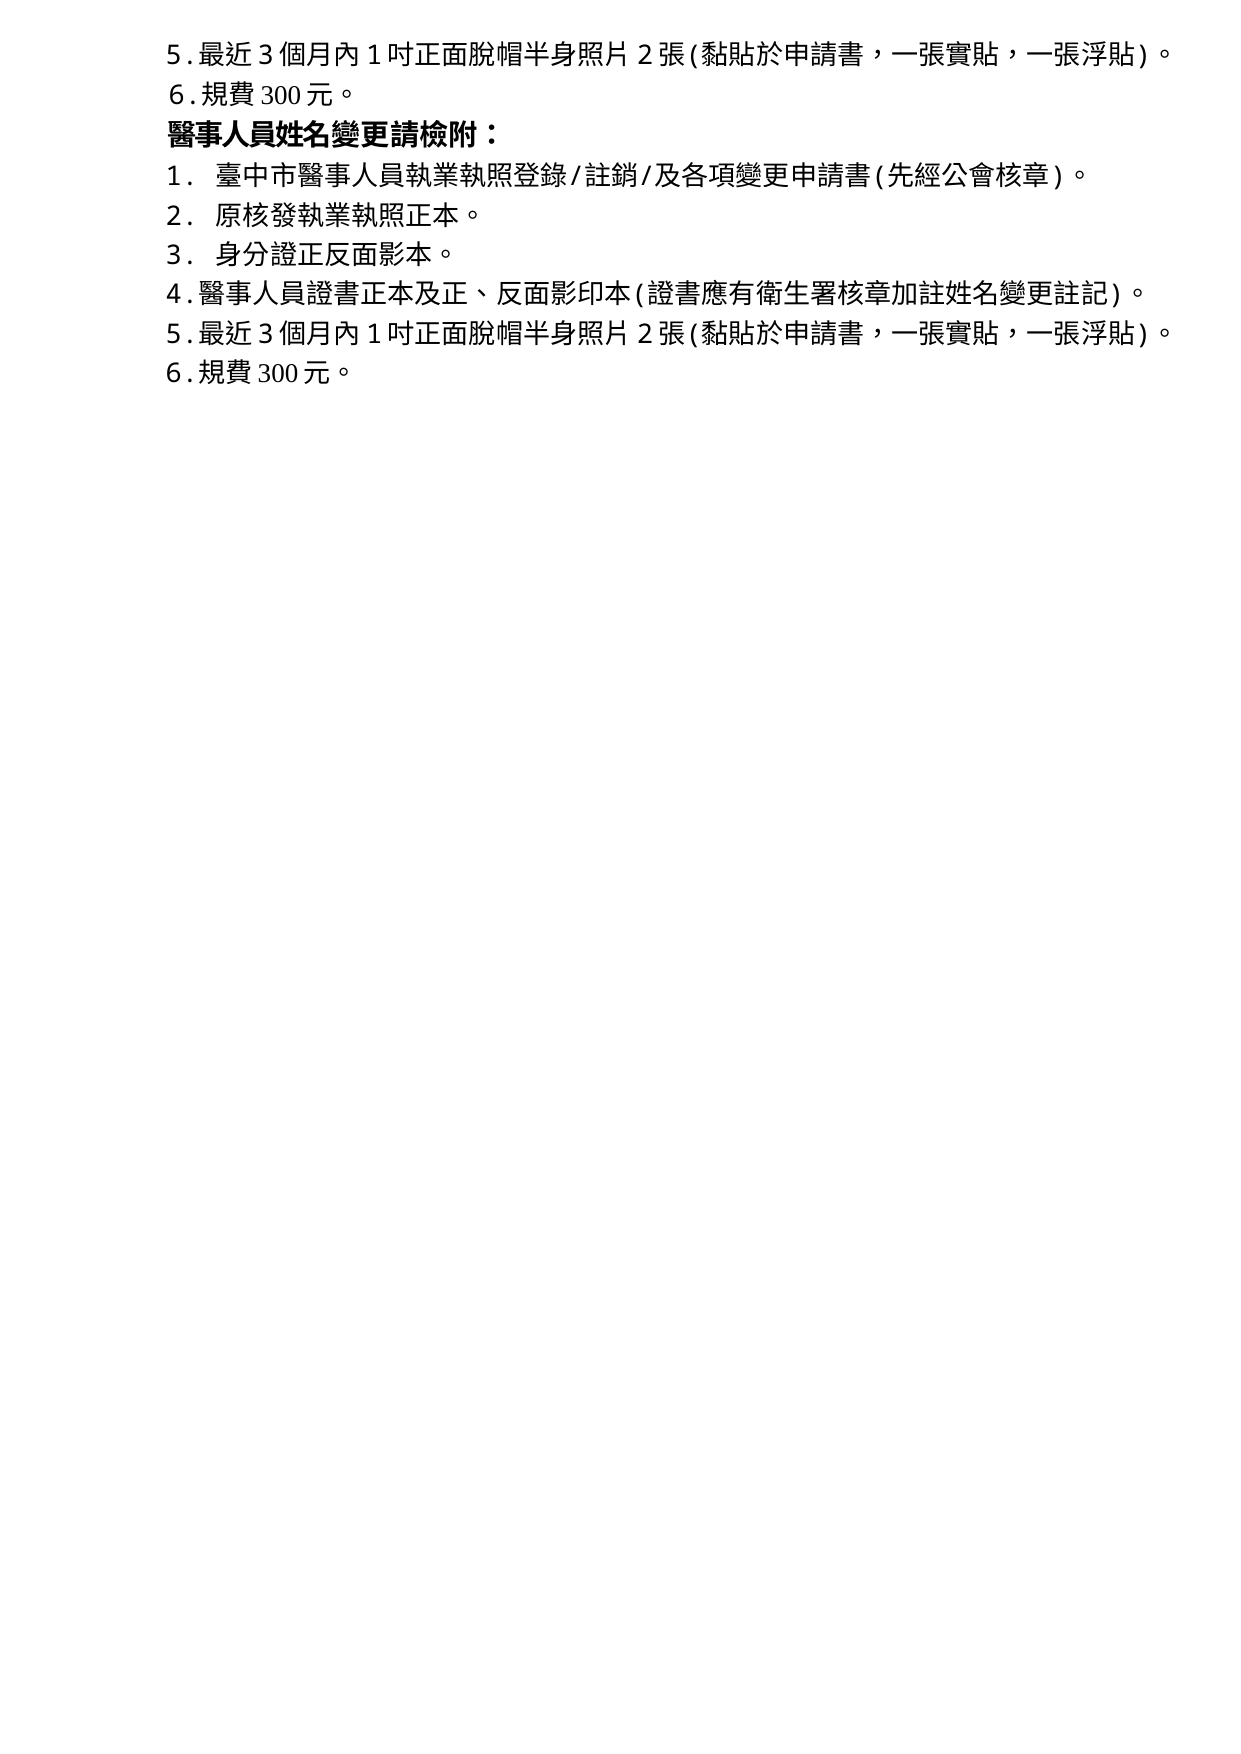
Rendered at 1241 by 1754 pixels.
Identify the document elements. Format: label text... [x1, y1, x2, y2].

list 身分證正反面影本。 [165, 233, 1205, 272]
text 4.醫事人員證書正本及正、反面影印本(證書應有衛生署核章加註姓名變更註記)。 [165, 272, 1205, 312]
text 5.最近3個月內1吋正面脫帽半身照片2張(黏貼於申請書，一張實貼，一張浮貼)。 6.規費300元。 [165, 312, 1205, 391]
list 臺中市醫事人員執業執照登錄/註銷/及各項變更申請書(先經公會核章)。 [165, 154, 1205, 194]
text 6.規費300元。 醫事人員姓名變更請檢附： [167, 73, 1205, 154]
list 原核發執業執照正本。 [165, 194, 1205, 233]
text 5.最近3個月內1吋正面脫帽半身照片2張(黏貼於申請書，一張實貼，一張浮貼)。 [165, 33, 1205, 73]
